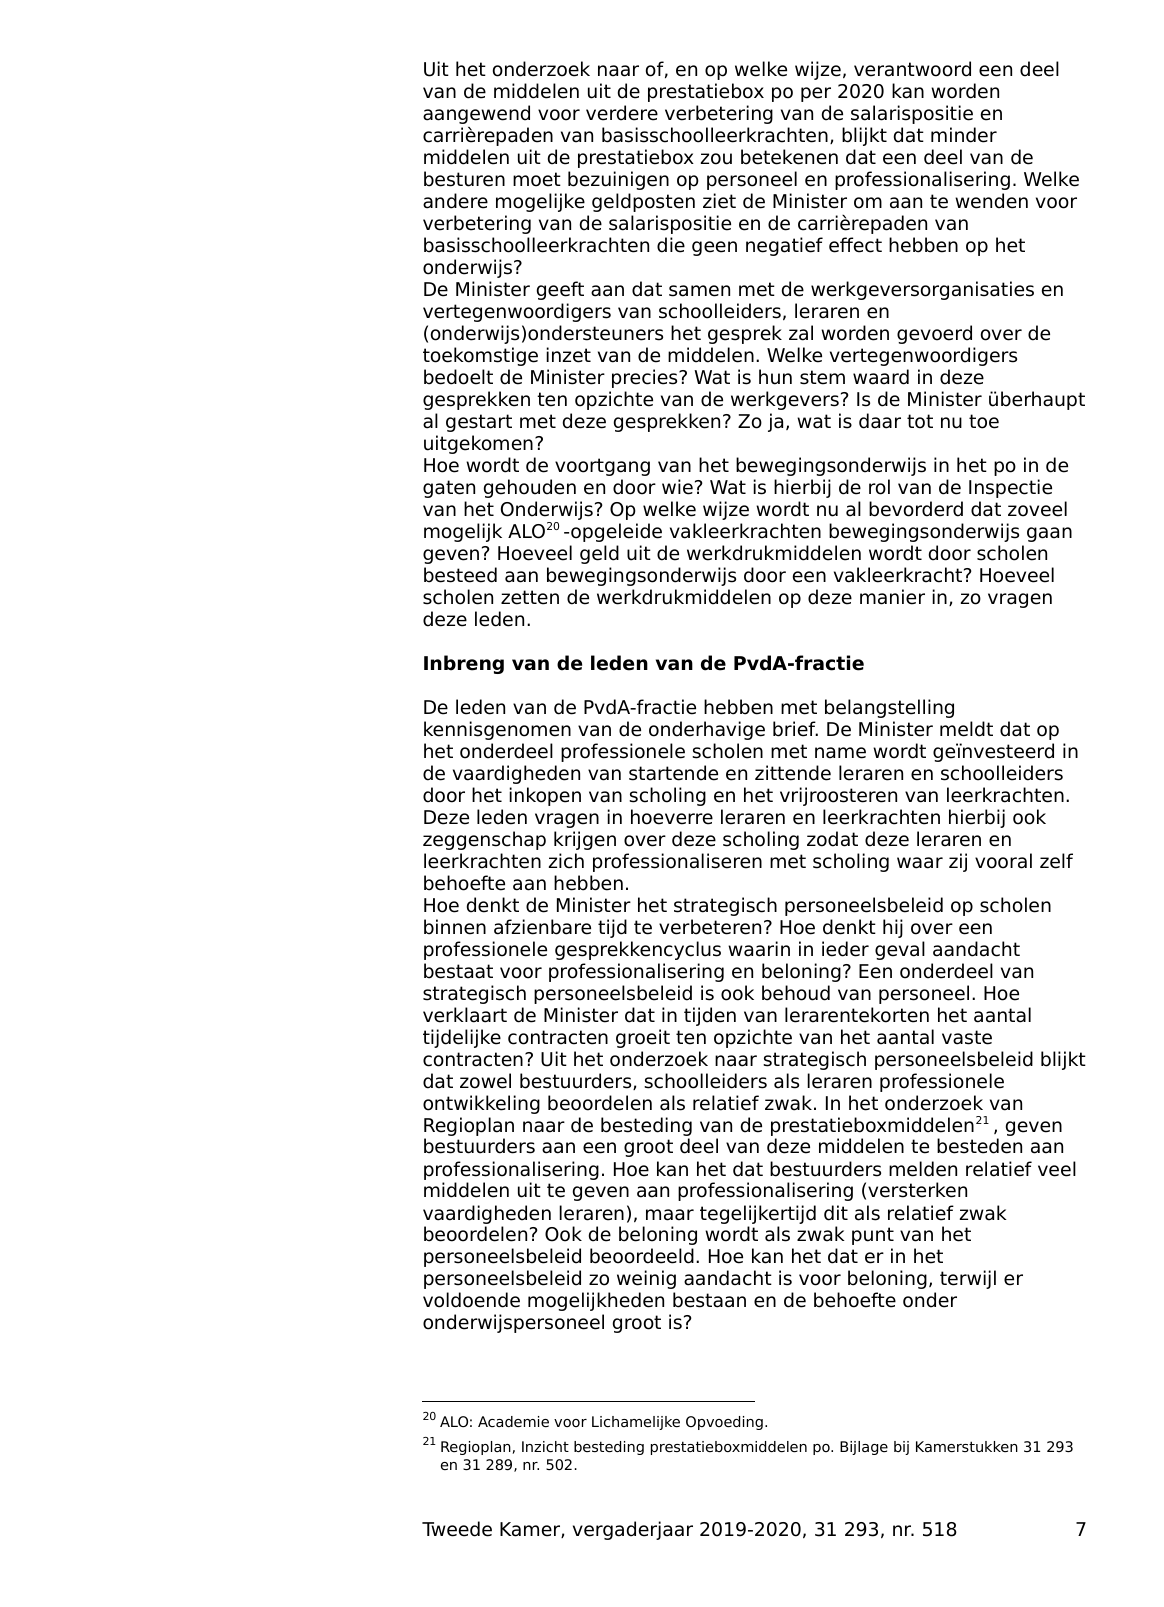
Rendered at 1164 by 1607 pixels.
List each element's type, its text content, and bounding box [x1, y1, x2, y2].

subtitle Inbreng van de leden van de PvdA-fractie [422, 653, 1087, 675]
text Hoe denkt de Minister het strategisch personeelsbeleid op scholen binnen afzienbare tijd te verbeteren? Hoe denkt hij over een professionele gesprekkencyclus waarin in ieder geval aandacht bestaat voor professionalisering en beloning? Een onderdeel van strategisch personeelsbeleid is ook behoud van personeel. Hoe verklaart de Minister dat in tijden van lerarentekorten het aantal tijdelijke contracten groeit ten opzichte van het aantal vaste contracten? Uit het onderzoek naar strategisch personeelsbeleid blijkt dat zowel bestuurders, schoolleiders als leraren professionele ontwikkeling beoordelen als relatief zwak. In het onderzoek van Regioplan naar de besteding van de prestatieboxmiddelen, geven bestuurders aan een groot deel van deze middelen te besteden aan professionalisering. Hoe kan het dat bestuurders melden relatief veel middelen uit te geven aan professionalisering (versterken vaardigheden leraren), maar tegelijkertijd dit als relatief zwak beoordelen? Ook de beloning wordt als zwak punt van het personeelsbeleid beoordeeld. Hoe kan het dat er in het personeelsbeleid zo weinig aandacht is voor beloning, terwijl er voldoende mogelijkheden bestaan en de behoefte onder onderwijspersoneel groot is? [422, 895, 1087, 1334]
text Uit het onderzoek naar of, en op welke wijze, verantwoord een deel van de middelen uit de prestatiebox po per 2020 kan worden aangewend voor verdere verbetering van de salarispositie en carrièrepaden van basisschoolleerkrachten, blijkt dat minder middelen uit de prestatiebox zou betekenen dat een deel van de besturen moet bezuinigen op personeel en professionalisering. Welke andere mogelijke geldposten ziet de Minister om aan te wenden voor verbetering van de salarispositie en de carrièrepaden van basisschoolleerkrachten die geen negatief effect hebben op het onderwijs? [422, 59, 1087, 279]
text De Minister geeft aan dat samen met de werkgeversorganisaties en vertegenwoordigers van schoolleiders, leraren en (onderwijs)ondersteuners het gesprek zal worden gevoerd over de toekomstige inzet van de middelen. Welke vertegenwoordigers bedoelt de Minister precies? Wat is hun stem waard in deze gesprekken ten opzichte van de werkgevers? Is de Minister überhaupt al gestart met deze gesprekken? Zo ja, wat is daar tot nu toe uitgekomen? [422, 279, 1087, 455]
text Regioplan, Inzicht besteding prestatieboxmiddelen po. Bijlage bij Kamerstukken 31 293 en 31 289, nr. 502. [422, 1435, 1087, 1474]
text ALO: Academie voor Lichamelijke Opvoeding. [422, 1410, 1087, 1432]
text Hoe wordt de voortgang van het bewegingsonderwijs in het po in de gaten gehouden en door wie? Wat is hierbij de rol van de Inspectie van het Onderwijs? Op welke wijze wordt nu al bevorderd dat zoveel mogelijk ALO-opgeleide vakleerkrachten bewegingsonderwijs gaan geven? Hoeveel geld uit de werkdrukmiddelen wordt door scholen besteed aan bewegingsonderwijs door een vakleerkracht? Hoeveel scholen zetten de werkdrukmiddelen op deze manier in, zo vragen deze leden. [422, 455, 1087, 631]
text De leden van de PvdA-fractie hebben met belangstelling kennisgenomen van de onderhavige brief. De Minister meldt dat op het onderdeel professionele scholen met name wordt geïnvesteerd in de vaardigheden van startende en zittende leraren en schoolleiders door het inkopen van scholing en het vrijroosteren van leerkrachten. Deze leden vragen in hoeverre leraren en leerkrachten hierbij ook zeggenschap krijgen over deze scholing zodat deze leraren en leerkrachten zich professionaliseren met scholing waar zij vooral zelf behoefte aan hebben. [422, 697, 1087, 895]
